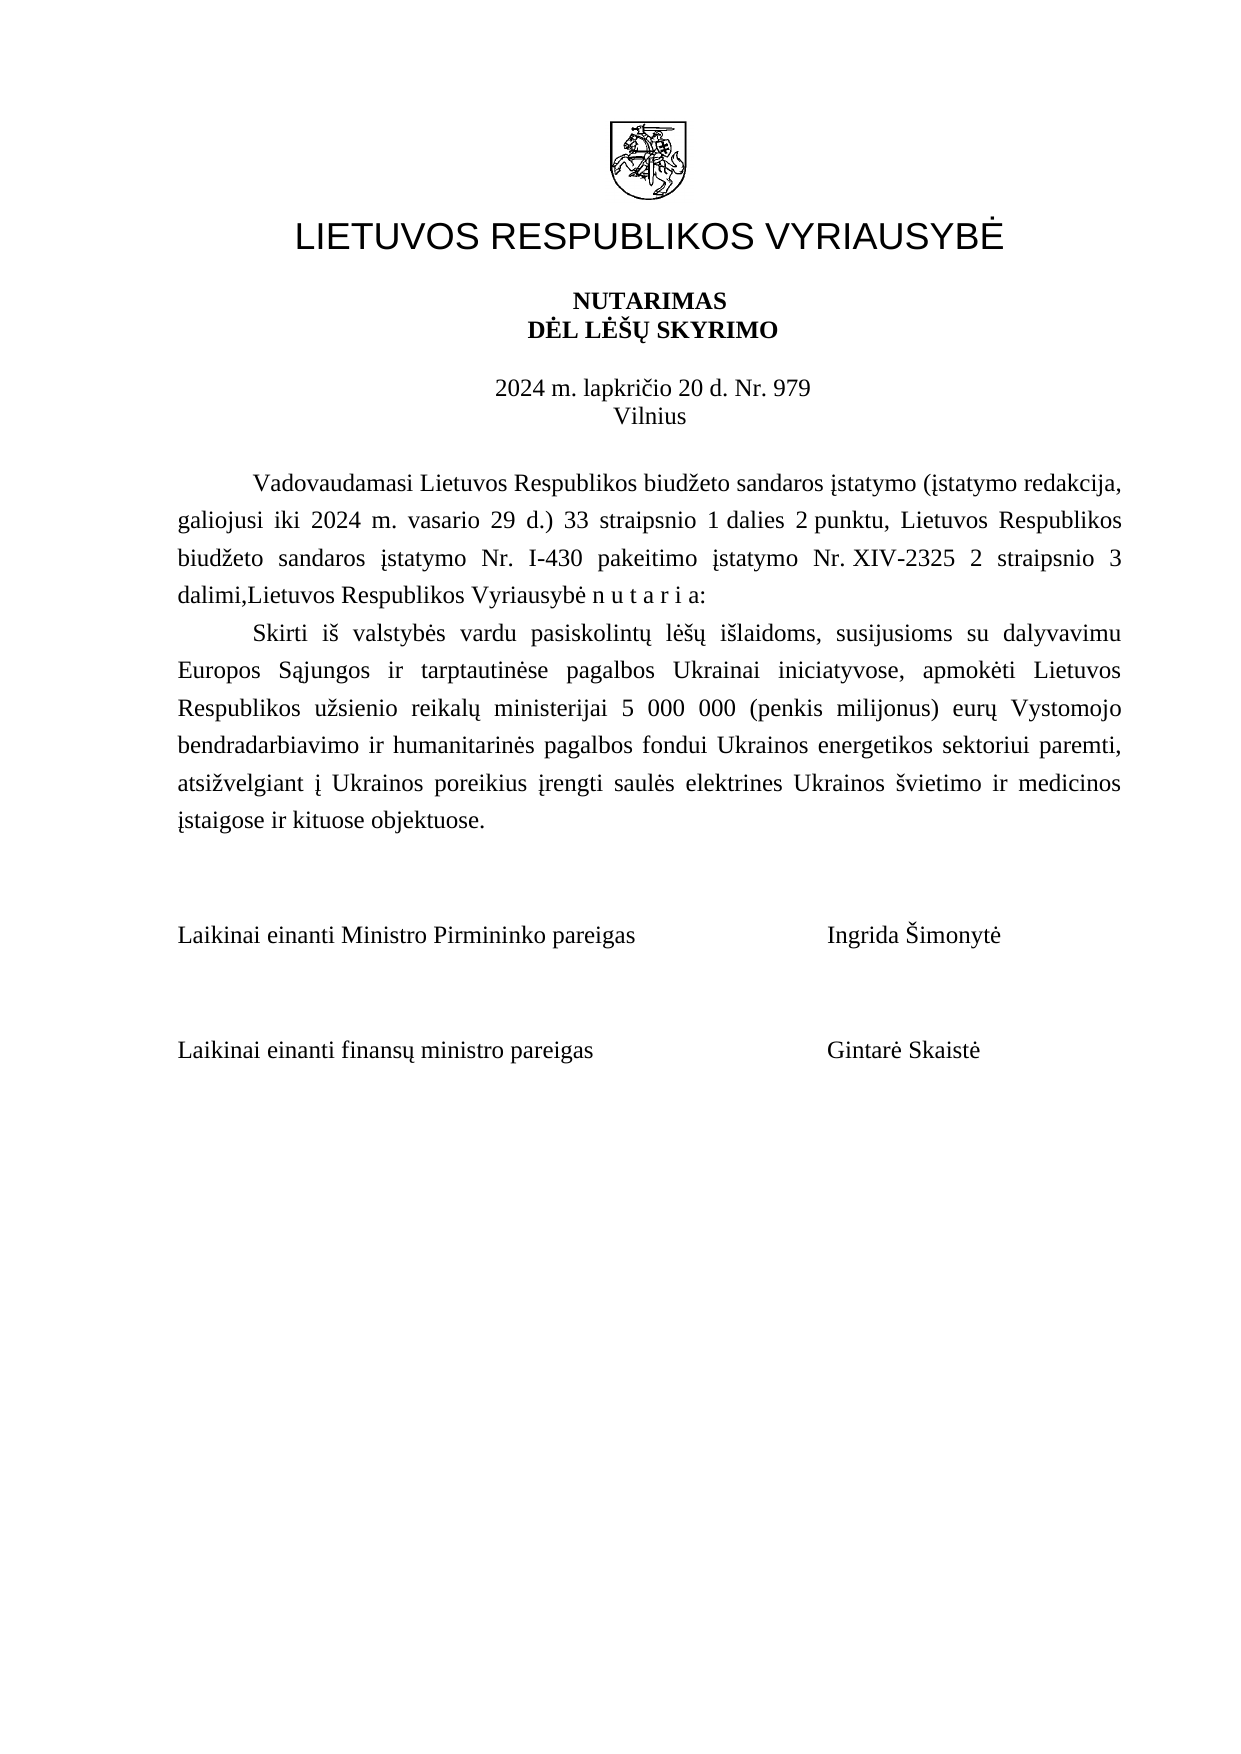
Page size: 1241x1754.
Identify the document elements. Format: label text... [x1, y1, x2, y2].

text 2024 m. lapkričio 20 d. Nr. 979 [177, 373, 1122, 401]
text NUTARIMAS [177, 286, 1122, 315]
text Vadovaudamasi Lietuvos Respublikos biudžeto sandaros įstatymo (įstatymo redakcija, galiojusi iki 2024 m. vasario 29 d.) 33 straipsnio 1 dalies 2 punktu, Lietuvos Respublikos biudžeto sandaros įstatymo Nr. I-430 pakeitimo įstatymo Nr. XIV-2325 2 straipsnio 3 dalimi,Lietuvos Respublikos Vyriausybė n u t a r i a: [177, 459, 1122, 609]
text Laikinai einanti Ministro Pirmininko pareigas Ingrida Šimonytė [177, 920, 1122, 949]
text Lietuvos Respublikos Vyriausybė [177, 214, 1122, 258]
text Skirti iš valstybės vardu pasiskolintų lėšų išlaidoms, susijusioms su dalyvavimu Europos Sąjungos ir tarptautinėse pagalbos Ukrainai iniciatyvose, apmokėti Lietuvos Respublikos užsienio reikalų ministerijai 5 000 000 (penkis milijonus) eurų Vystomojo bendradarbiavimo ir humanitarinės pagalbos fondui Ukrainos energetikos sektoriui paremti, atsižvelgiant į Ukrainos poreikius įrengti saulės elektrines Ukrainos švietimo ir medicinos įstaigose ir kituose objektuose. [177, 609, 1122, 834]
text Laikinai einanti finansų ministro pareigas Gintarė Skaistė [177, 1035, 1122, 1064]
text DĖL LĖŠŲ SKYRIMO [177, 315, 1122, 344]
text Vilnius [177, 401, 1122, 430]
